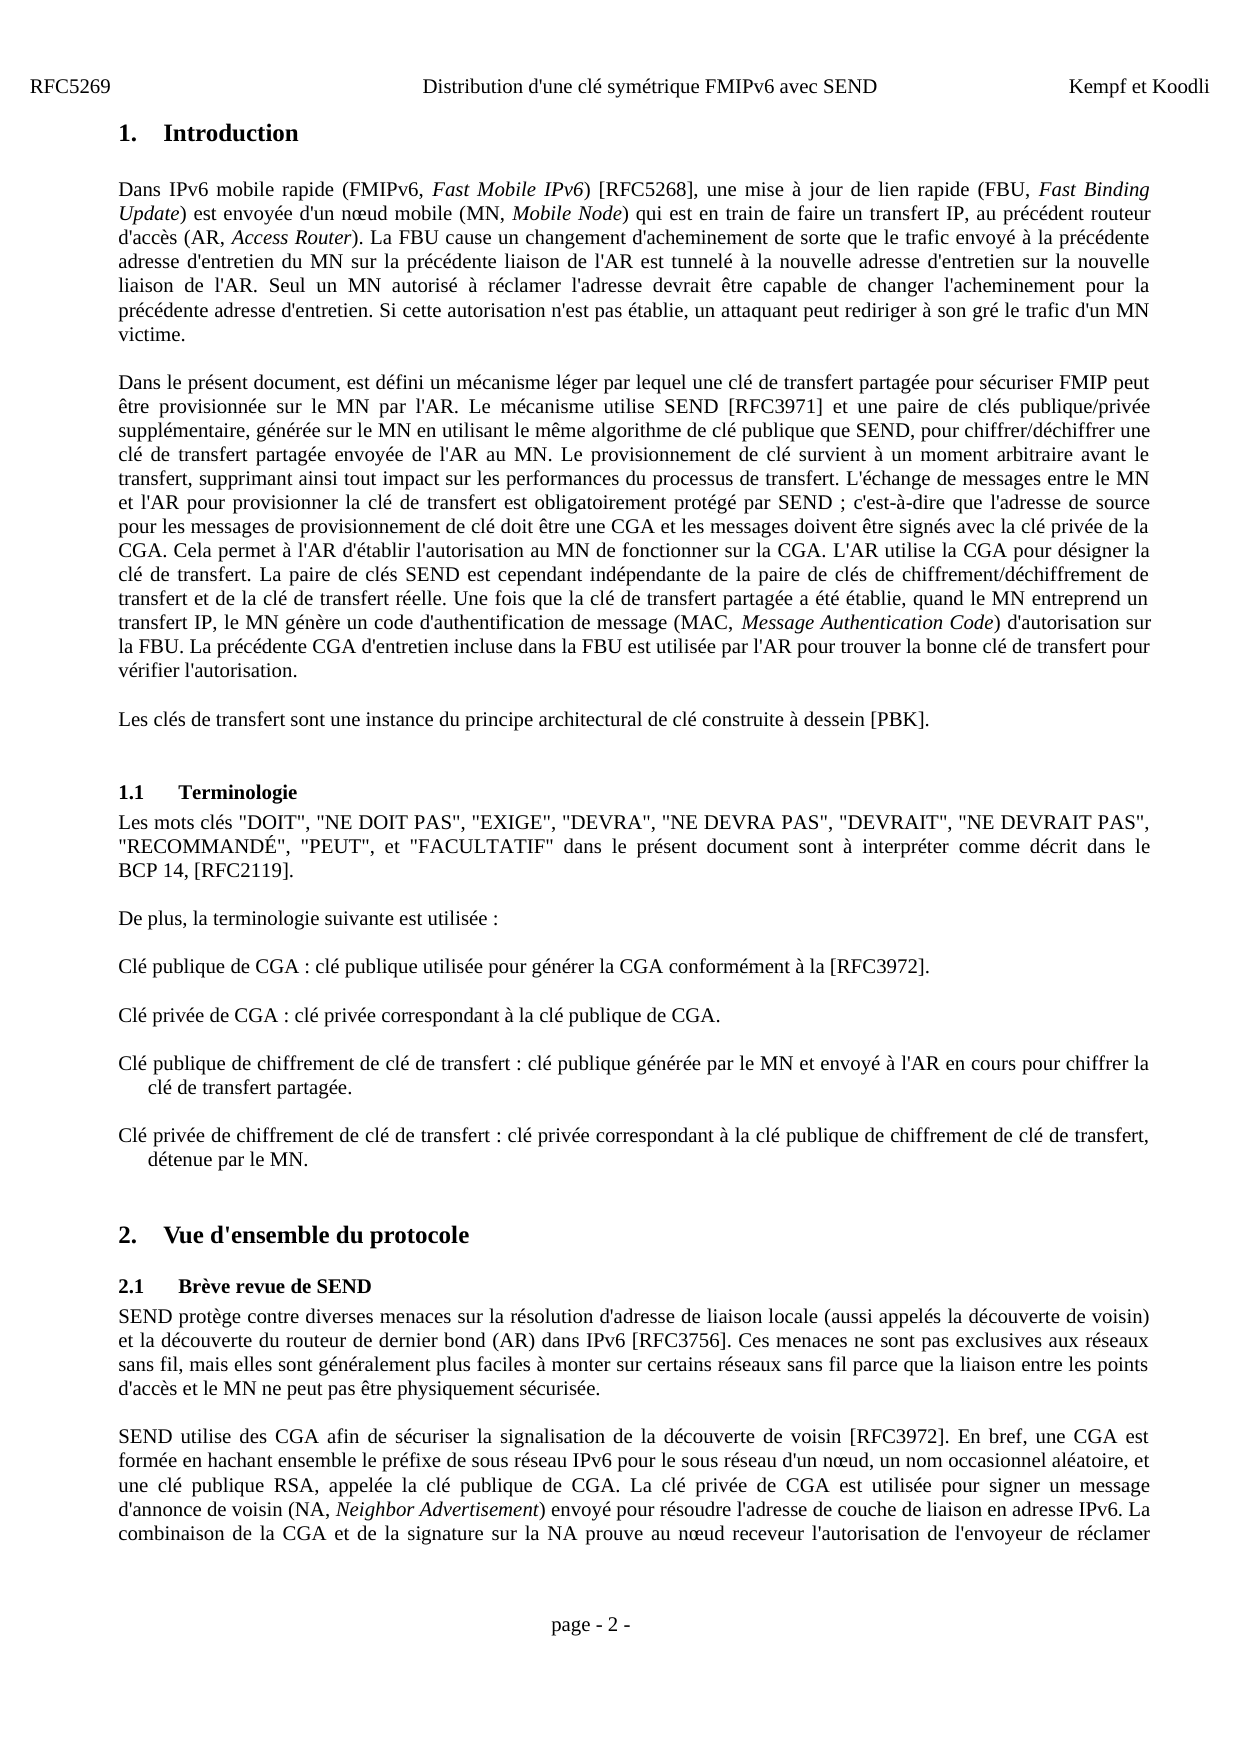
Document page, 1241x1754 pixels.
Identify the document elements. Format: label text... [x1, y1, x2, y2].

text Clé publique de chiffrement de clé de transfert : clé publique générée par le MN et envoyé à l'AR en cours pour chiffrer la clé de transfert partagée. [118, 1051, 1152, 1099]
text Dans IPv6 mobile rapide (FMIPv6, Fast Mobile IPv6) [RFC5268], une mise à jour de lien rapide (FBU, Fast Binding Update) est envoyée d'un nœud mobile (MN, Mobile Node) qui est en train de faire un transfert IP, au précédent routeur d'accès (AR, Access Router). La FBU cause un changement d'acheminement de sorte que le trafic envoyé à la précédente adresse d'entretien du MN sur la précédente liaison de l'AR est tunnelé à la nouvelle adresse d'entretien sur la nouvelle liaison de l'AR. Seul un MN autorisé à réclamer l'adresse devrait être capable de changer l'acheminement pour la précédente adresse d'entretien. Si cette autorisation n'est pas établie, un attaquant peut rediriger à son gré le trafic d'un MN victime. [118, 177, 1152, 346]
subtitle 1. Introduction [118, 118, 1152, 147]
subtitle 1.1 Terminologie [118, 780, 1152, 804]
subtitle 2. Vue d'ensemble du protocole [118, 1220, 1152, 1249]
text Clé publique de CGA : clé publique utilisée pour générer la CGA conformément à la [RFC3972]. [118, 954, 1152, 978]
text Dans le présent document, est défini un mécanisme léger par lequel une clé de transfert partagée pour sécuriser FMIP peut être provisionnée sur le MN par l'AR. Le mécanisme utilise SEND [RFC3971] et une paire de clés publique/privée supplémentaire, générée sur le MN en utilisant le même algorithme de clé publique que SEND, pour chiffrer/déchiffrer une clé de transfert partagée envoyée de l'AR au MN. Le provisionnement de clé survient à un moment arbitraire avant le transfert, supprimant ainsi tout impact sur les performances du processus de transfert. L'échange de messages entre le MN et l'AR pour provisionner la clé de transfert est obligatoirement protégé par SEND ; c'est-à-dire que l'adresse de source pour les messages de provisionnement de clé doit être une CGA et les messages doivent être signés avec la clé privée de la CGA. Cela permet à l'AR d'établir l'autorisation au MN de fonctionner sur la CGA. L'AR utilise la CGA pour désigner la clé de transfert. La paire de clés SEND est cependant indépendante de la paire de clés de chiffrement/déchiffrement de transfert et de la clé de transfert réelle. Une fois que la clé de transfert partagée a été établie, quand le MN entreprend un transfert IP, le MN génère un code d'authentification de message (MAC, Message Authentication Code) d'autorisation sur la FBU. La précédente CGA d'entretien incluse dans la FBU est utilisée par l'AR pour trouver la bonne clé de transfert pour vérifier l'autorisation. [118, 370, 1152, 682]
text Clé privée de CGA : clé privée correspondant à la clé publique de CGA. [118, 1002, 1152, 1027]
text Clé privée de chiffrement de clé de transfert : clé privée correspondant à la clé publique de chiffrement de clé de transfert, détenue par le MN. [118, 1123, 1152, 1171]
text Les mots clés "DOIT", "NE DOIT PAS", "EXIGE", "DEVRA", "NE DEVRA PAS", "DEVRAIT", "NE DEVRAIT PAS", "RECOMMANDÉ", "PEUT", et "FACULTATIF" dans le présent document sont à interpréter comme décrit dans le BCP 14, [RFC2119]. [118, 810, 1152, 882]
subtitle 2.1 Brève revue de SEND [118, 1274, 1152, 1298]
text SEND utilise des CGA afin de sécuriser la signalisation de la découverte de voisin [RFC3972]. En bref, une CGA est formée en hachant ensemble le préfixe de sous réseau IPv6 pour le sous réseau d'un nœud, un nom occasionnel aléatoire, et une clé publique RSA, appelée la clé publique de CGA. La clé privée de CGA est utilisée pour signer un message d'annonce de voisin (NA, Neighbor Advertisement) envoyé pour résoudre l'adresse de couche de liaison en adresse IPv6. La combinaison de la CGA et de la signature sur la NA prouve au nœud receveur l'autorisation de l'envoyeur de réclamer [118, 1424, 1152, 1545]
text SEND protège contre diverses menaces sur la résolution d'adresse de liaison locale (aussi appelés la découverte de voisin) et la découverte du routeur de dernier bond (AR) dans IPv6 [RFC3756]. Ces menaces ne sont pas exclusives aux réseaux sans fil, mais elles sont généralement plus faciles à monter sur certains réseaux sans fil parce que la liaison entre les points d'accès et le MN ne peut pas être physiquement sécurisée. [118, 1304, 1152, 1400]
text Les clés de transfert sont une instance du principe architectural de clé construite à dessein [PBK]. [118, 707, 1152, 731]
text De plus, la terminologie suivante est utilisée : [118, 906, 1152, 930]
